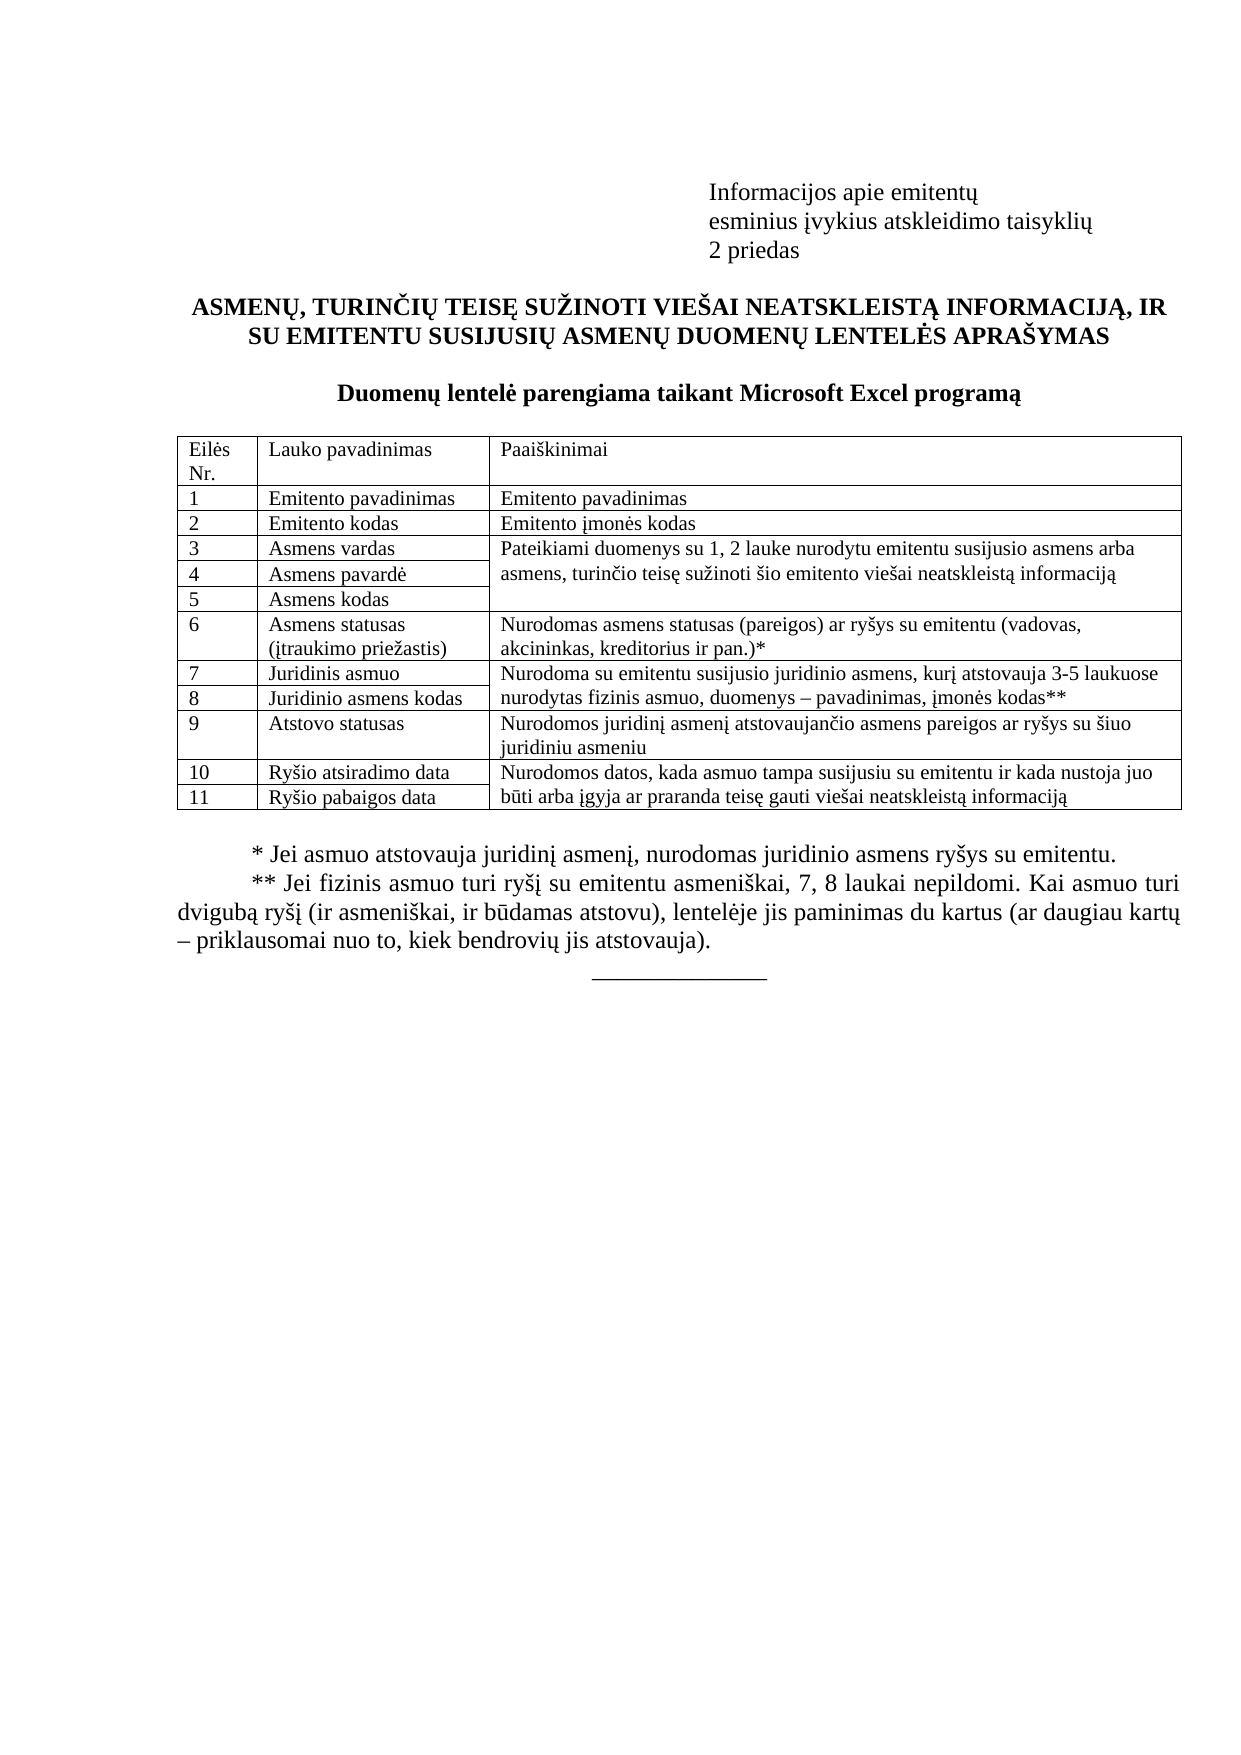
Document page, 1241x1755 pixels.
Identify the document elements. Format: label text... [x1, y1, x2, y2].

table_header Lauko pavadinimas [258, 437, 489, 485]
text esminius įvykius atskleidimo taisyklių [177, 206, 1181, 235]
table_cell Juridinio asmens kodas [258, 686, 489, 710]
table_cell Asmens vardas [258, 536, 489, 560]
table_header Eilės Nr. [178, 437, 257, 485]
table_cell Emitento pavadinimas [490, 486, 1181, 510]
text ** Jei fizinis asmuo turi ryšį su emitentu asmeniškai, 7, 8 laukai nepildomi. Kai asmuo turi dvigubą ryšį (ir asmeniškai, ir būdamas atstovu), lentelėje jis paminimas du kartus (ar daugiau kartų – priklausomai nuo to, kiek bendrovių jis atstovauja). [177, 868, 1181, 954]
table_cell Juridinis asmuo [258, 661, 489, 685]
table_cell Asmens kodas [258, 587, 489, 611]
table_cell 6 [178, 612, 257, 660]
table_cell 2 [178, 511, 257, 535]
table_cell 5 [178, 587, 257, 611]
table_cell 7 [178, 661, 257, 685]
table_cell 9 [178, 711, 257, 759]
text 2 priedas [177, 235, 1181, 263]
table_cell Emitento įmonės kodas [490, 511, 1181, 535]
text ______________ [177, 954, 1181, 983]
table_cell Asmens pavardė [258, 561, 489, 586]
table_cell Pateikiami duomenys su 1, 2 lauke nurodytu emitentu susijusio asmens arba asmens, turinčio teisę sužinoti šio emitento viešai neatskleistą informaciją [490, 536, 1181, 611]
table_cell Emitento pavadinimas [258, 486, 489, 510]
table_cell Nurodomos juridinį asmenį atstovaujančio asmens pareigos ar ryšys su šiuo juridiniu asmeniu [490, 711, 1181, 759]
table_cell Nurodomas asmens statusas (pareigos) ar ryšys su emitentu (vadovas, akcininkas, kreditorius ir pan.)* [490, 612, 1181, 660]
table_cell Nurodoma su emitentu susijusio juridinio asmens, kurį atstovauja 3-5 laukuose nurodytas fizinis asmuo, duomenys – pavadinimas, įmonės kodas** [490, 661, 1181, 710]
text Duomenų lentelė parengiama taikant Microsoft Excel programą [177, 378, 1181, 407]
text Asmenų, turinčių teisę sužinoti viešai neatskleistą informaciją, ir su emitentu susijusių asmenų duomenų lentelės aprašymas [177, 292, 1181, 350]
table_cell 11 [178, 785, 257, 809]
table_cell 10 [178, 760, 257, 784]
text Informacijos apie emitentų [177, 177, 1181, 206]
table_cell Ryšio pabaigos data [258, 785, 489, 809]
table_cell 1 [178, 486, 257, 510]
table_cell 3 [178, 536, 257, 560]
table_header Paaiškinimai [490, 437, 1181, 485]
table_cell Emitento kodas [258, 511, 489, 535]
table_cell Asmens statusas (įtraukimo priežastis) [258, 612, 489, 660]
table_cell 4 [178, 561, 257, 586]
text * Jei asmuo atstovauja juridinį asmenį, nurodomas juridinio asmens ryšys su emitentu. [177, 839, 1181, 868]
table_cell Ryšio atsiradimo data [258, 760, 489, 784]
table_cell Nurodomos datos, kada asmuo tampa susijusiu su emitentu ir kada nustoja juo būti arba įgyja ar praranda teisę gauti viešai neatskleistą informaciją [490, 760, 1181, 809]
table_cell Atstovo statusas [258, 711, 489, 759]
table_cell 8 [178, 686, 257, 710]
